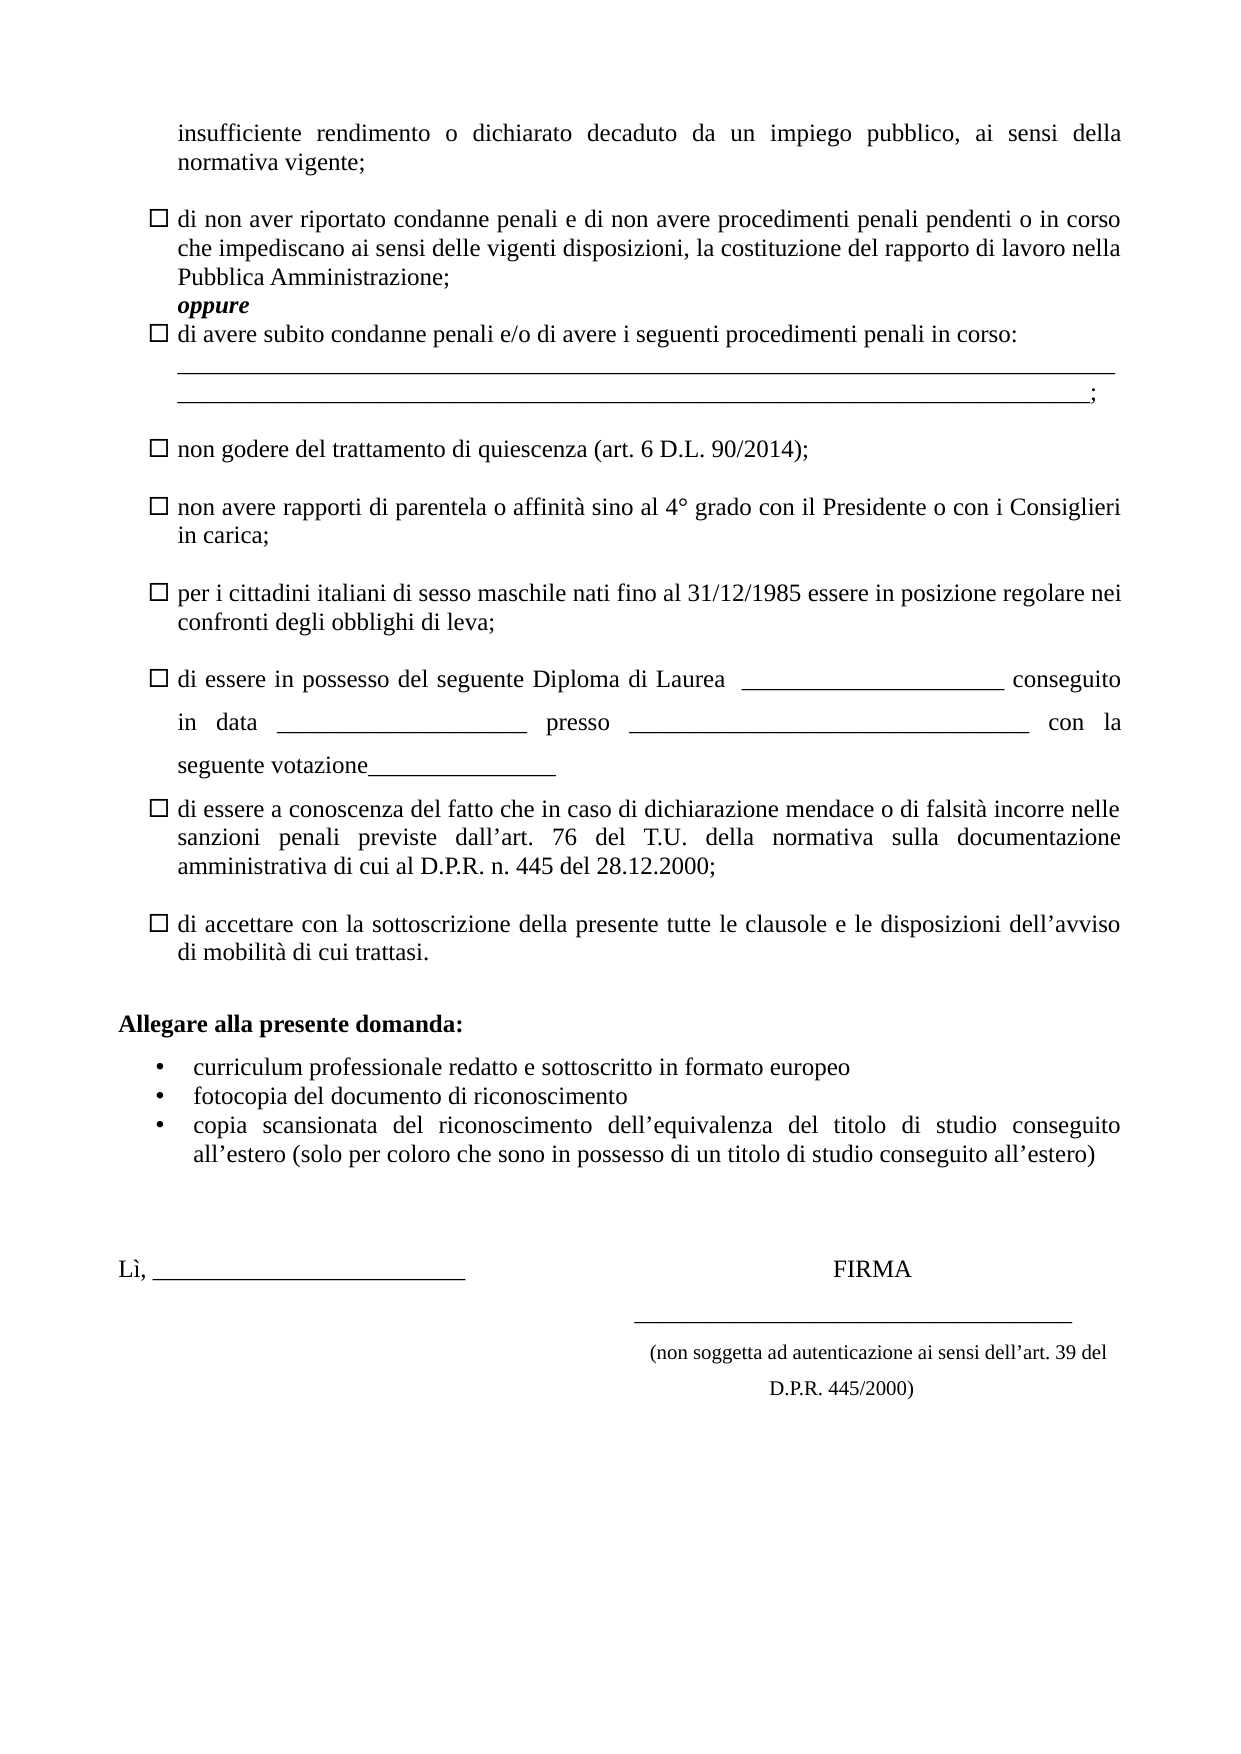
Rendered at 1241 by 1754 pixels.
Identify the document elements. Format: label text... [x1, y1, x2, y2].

list curriculum professionale redatto e sottoscritto in formato europeo [156, 1052, 1122, 1081]
text ___________________________________ [561, 1297, 1122, 1326]
list non godere del trattamento di quiescenza (art. 6 D.L. 90/2014); [148, 434, 1122, 463]
list non avere rapporti di parentela o affinità sino al 4° grado con il Presidente o con i Consiglieri in carica; [148, 492, 1122, 549]
list fotocopia del documento di riconoscimento [156, 1081, 1122, 1110]
list di essere in possesso del seguente Diploma di Laurea _____________________ conseguito in data ____________________ presso ________________________________ con la seguente votazione_______________ [148, 664, 1122, 779]
list insufficiente rendimento o dichiarato decaduto da un impiego pubblico, ai sensi della normativa vigente; [148, 118, 1122, 176]
list di accettare con la sottoscrizione della presente tutte le clausole e le disposizioni dell’avviso di mobilità di cui trattasi. [148, 909, 1122, 966]
text Allegare alla presente domanda: [118, 1009, 1122, 1038]
list di essere a conoscenza del fatto che in caso di dichiarazione mendace o di falsità incorre nelle sanzioni penali previste dall’art. 76 del T.U. della normativa sulla documentazione amministrativa di cui al D.P.R. n. 445 del 28.12.2000; [148, 794, 1122, 880]
list ____________________________________________________________________________________________________________________________________________________; [148, 348, 1122, 406]
list di avere subito condanne penali e/o di avere i seguenti procedimenti penali in corso: [148, 319, 1122, 348]
list oppure [148, 291, 1122, 319]
text (non soggetta ad autenticazione ai sensi dell’art. 39 del D.P.R. 445/2000) [561, 1340, 1122, 1400]
list di non aver riportato condanne penali e di non avere procedimenti penali pendenti o in corso che impediscano ai sensi delle vigenti disposizioni, la costituzione del rapporto di lavoro nella Pubblica Amministrazione; [148, 204, 1122, 291]
list per i cittadini italiani di sesso maschile nati fino al 31/12/1985 essere in posizione regolare nei confronti degli obblighi di leva; [148, 578, 1122, 636]
list copia scansionata del riconoscimento dell’equivalenza del titolo di studio conseguito all’estero (solo per coloro che sono in possesso di un titolo di studio conseguito all’estero) [156, 1110, 1122, 1167]
text Lì, _________________________ FIRMA [118, 1254, 1122, 1282]
